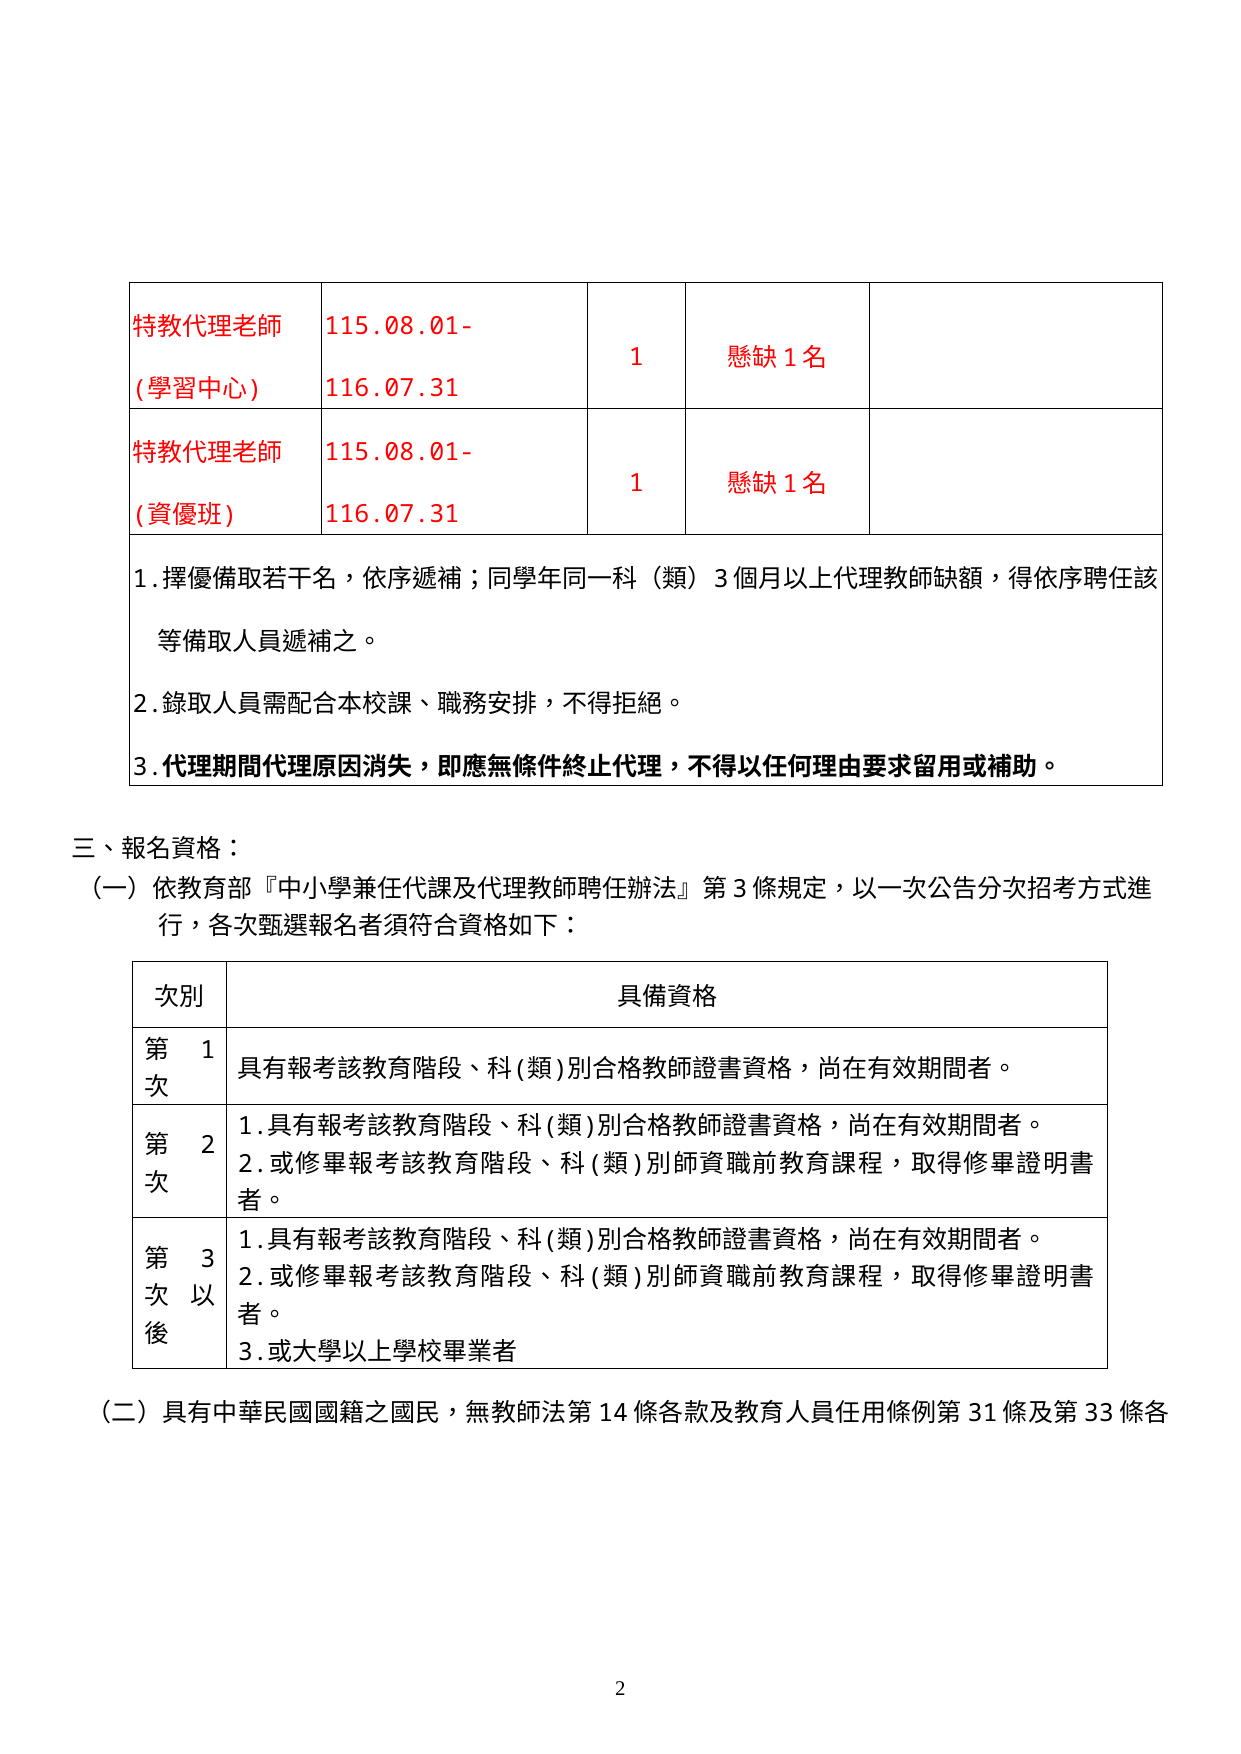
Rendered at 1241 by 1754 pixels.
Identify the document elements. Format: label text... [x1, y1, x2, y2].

table_cell 115.08.01-116.07.31 [322, 409, 587, 534]
table_cell 115.08.01-116.07.31 [322, 283, 587, 408]
table_cell 懸缺1名 [686, 409, 869, 534]
text （一）依教育部『中小學兼任代課及代理教師聘任辦法』第3條規定，以一次公告分次招考方式進行，各次甄選報名者須符合資格如下： [71, 867, 1169, 942]
table_cell 懸缺1名 [686, 283, 869, 408]
table_cell [870, 409, 1162, 534]
table_cell 1 [588, 409, 685, 534]
table_cell 特教代理老師(資優班) [130, 409, 321, 534]
table_cell 1.具有報考該教育階段、科(類)別合格教師證書資格，尚在有效期間者。 2.或修畢報考該教育階段、科(類)別師資職前教育課程，取得修畢證明書者。 3.或大學以上學校畢業者 [227, 1218, 1107, 1368]
table_cell 第3次以後 [133, 1218, 226, 1368]
table_cell 第2次 [133, 1105, 226, 1217]
table_cell 第1次 [133, 1028, 226, 1104]
table_cell [870, 283, 1162, 408]
table_cell 1.擇優備取若干名，依序遞補；同學年同一科（類）3個月以上代理教師缺額，得依序聘任該等備取人員遞補之。 2.錄取人員需配合本校課、職務安排，不得拒絕。 3.代理期間代理原因消失，即應無條件終止代理，不得以任何理由要求留用或補助。 [130, 535, 1162, 785]
text 三、報名資格： [71, 805, 1169, 867]
table_cell 1 [588, 283, 685, 408]
table_cell 1.具有報考該教育階段、科(類)別合格教師證書資格，尚在有效期間者。 2.或修畢報考該教育階段、科(類)別師資職前教育課程，取得修畢證明書者。 [227, 1105, 1107, 1217]
table_cell 特教代理老師(學習中心) [130, 283, 321, 408]
text （二）具有中華民國國籍之國民，無教師法第14條各款及教育人員任用條例第31條及第33條各 [71, 1369, 1169, 1432]
table_cell 具有報考該教育階段、科(類)別合格教師證書資格，尚在有效期間者。 [227, 1028, 1107, 1104]
table_header 次別 [133, 962, 226, 1027]
table_header 具備資格 [227, 962, 1107, 1027]
